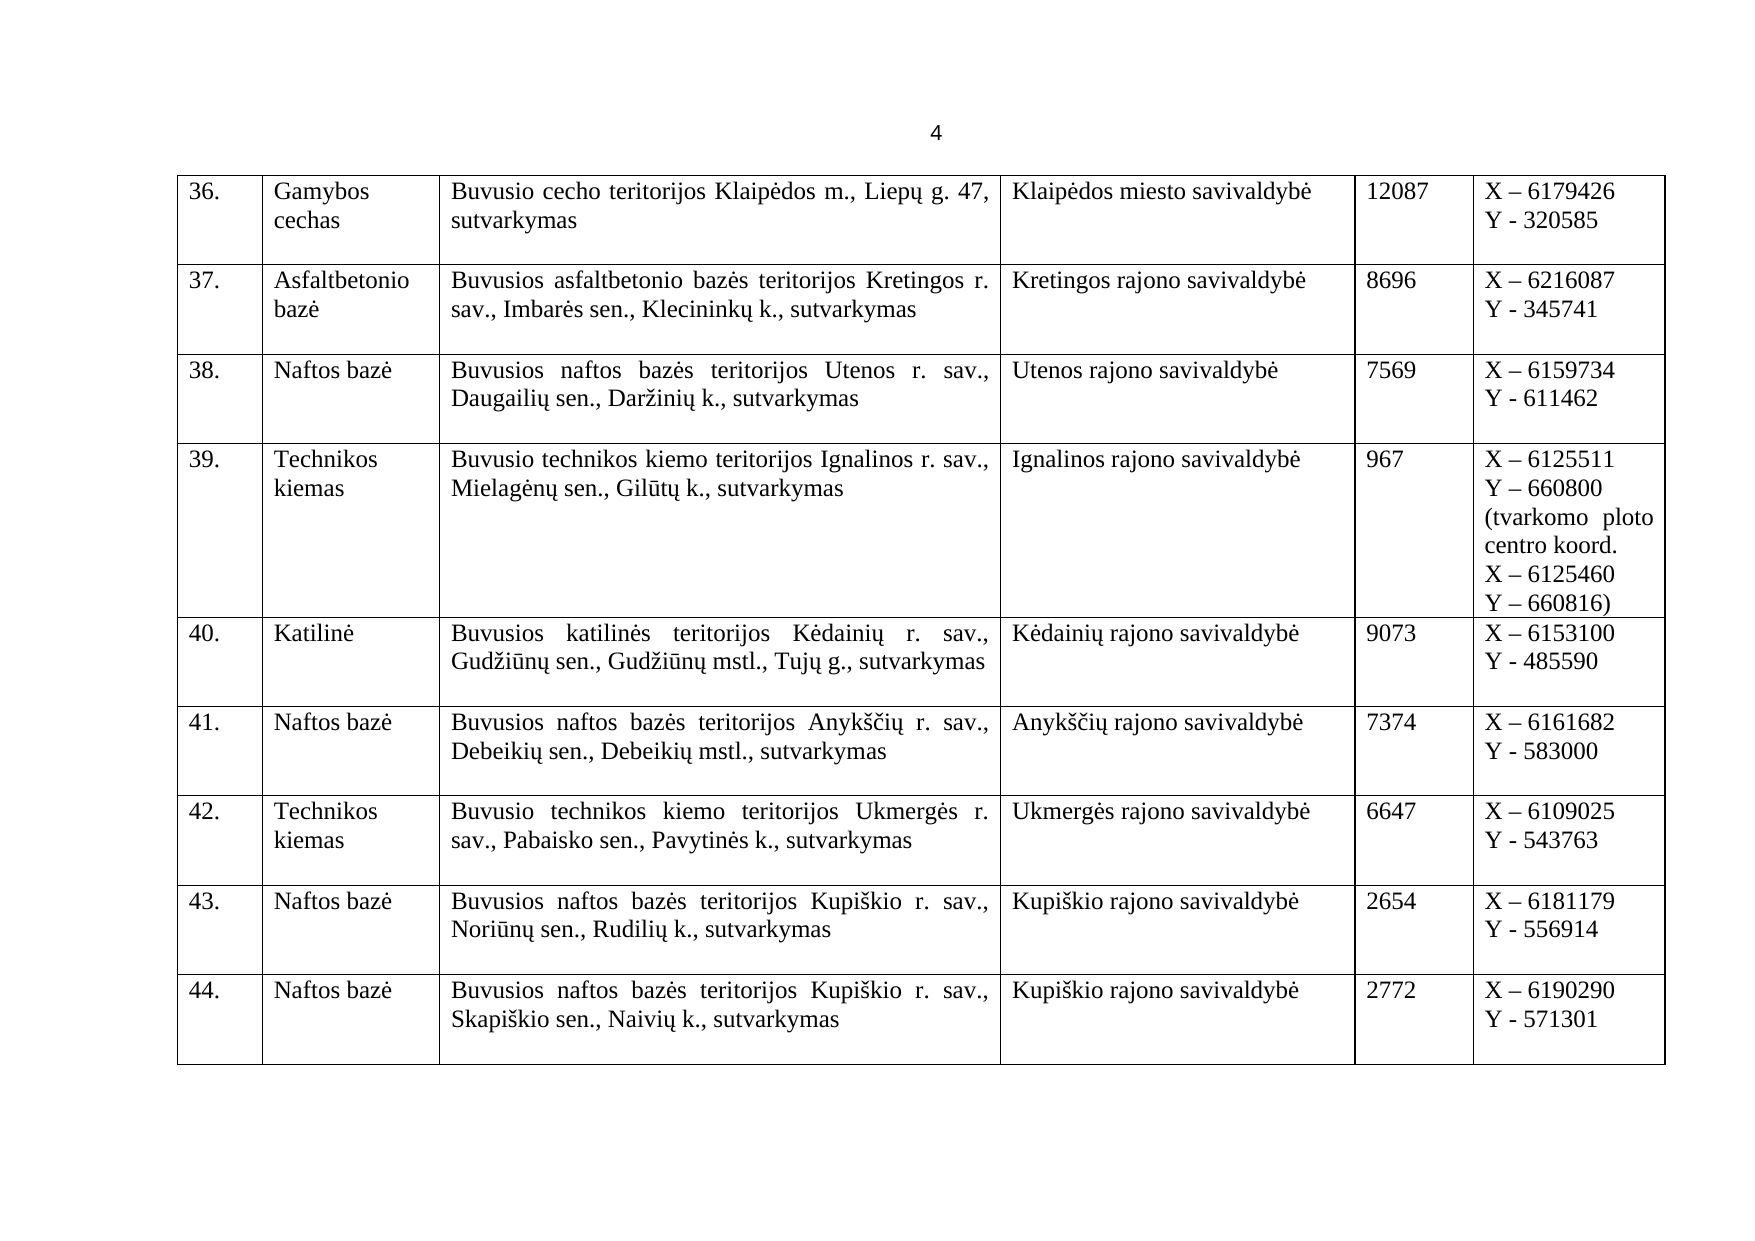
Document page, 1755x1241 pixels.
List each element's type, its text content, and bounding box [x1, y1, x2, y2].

table_cell 967 [1356, 444, 1473, 617]
table_cell Naftos bazė [263, 886, 439, 974]
table_cell 39. [178, 444, 262, 617]
table_cell 38. [178, 355, 262, 443]
table_cell Buvusios asfaltbetonio bazės teritorijos Kretingos r. sav., Imbarės sen., Klecininkų k., sutvarkymas [440, 265, 1000, 354]
table_cell Kėdainių rajono savivaldybė [1001, 618, 1354, 706]
table_cell 6647 [1356, 796, 1473, 885]
table_cell Asfaltbetonio bazė [263, 265, 439, 354]
table_cell Anykščių rajono savivaldybė [1001, 707, 1354, 795]
table_cell Technikos kiemas [263, 444, 439, 617]
table_cell Naftos bazė [263, 355, 439, 443]
table_cell Ukmergės rajono savivaldybė [1001, 796, 1354, 885]
table_cell 12087 [1356, 176, 1473, 264]
table_cell 41. [178, 707, 262, 795]
table_cell X – 6190290 Y - 571301 [1474, 975, 1664, 1063]
table_cell Buvusios katilinės teritorijos Kėdainių r. sav., Gudžiūnų sen., Gudžiūnų mstl., Tujų g., sutvarkymas [440, 618, 1000, 706]
table_cell Technikos kiemas [263, 796, 439, 885]
table_cell Klaipėdos miesto savivaldybė [1001, 176, 1354, 264]
table_cell Katilinė [263, 618, 439, 706]
table_cell 2772 [1356, 975, 1473, 1063]
table_cell 40. [178, 618, 262, 706]
table_cell 2654 [1356, 886, 1473, 974]
table_cell Naftos bazė [263, 975, 439, 1063]
table_cell 43. [178, 886, 262, 974]
table_cell Kupiškio rajono savivaldybė [1001, 886, 1354, 974]
table_cell Kupiškio rajono savivaldybė [1001, 975, 1354, 1063]
table_cell Kretingos rajono savivaldybė [1001, 265, 1354, 354]
table_cell 7374 [1356, 707, 1473, 795]
table_cell Ignalinos rajono savivaldybė [1001, 444, 1354, 617]
table_cell X – 6159734 Y - 611462 [1474, 355, 1664, 443]
table_cell Naftos bazė [263, 707, 439, 795]
table_cell X – 6216087 Y - 345741 [1474, 265, 1664, 354]
table_cell Buvusios naftos bazės teritorijos Kupiškio r. sav., Skapiškio sen., Naivių k., sutvarkymas [440, 975, 1000, 1063]
table_cell Buvusios naftos bazės teritorijos Kupiškio r. sav., Noriūnų sen., Rudilių k., sutvarkymas [440, 886, 1000, 974]
table_cell 9073 [1356, 618, 1473, 706]
table_cell Buvusios naftos bazės teritorijos Anykščių r. sav., Debeikių sen., Debeikių mstl., sutvarkymas [440, 707, 1000, 795]
table_cell X – 6179426 Y - 320585 [1474, 176, 1664, 264]
table_cell Utenos rajono savivaldybė [1001, 355, 1354, 443]
table_cell Buvusio cecho teritorijos Klaipėdos m., Liepų g. 47, sutvarkymas [440, 176, 1000, 264]
table_cell X – 6109025 Y - 543763 [1474, 796, 1664, 885]
table_cell X – 6181179 Y - 556914 [1474, 886, 1664, 974]
table_cell 37. [178, 265, 262, 354]
table_cell Buvusio technikos kiemo teritorijos Ignalinos r. sav., Mielagėnų sen., Gilūtų k., sutvarkymas [440, 444, 1000, 617]
table_cell X – 6125511 Y – 660800 (tvarkomo ploto centro koord. X – 6125460 Y – 660816) [1474, 444, 1664, 617]
table_cell 7569 [1356, 355, 1473, 443]
table_cell 8696 [1356, 265, 1473, 354]
table_cell 36. [178, 176, 262, 264]
table_cell Buvusio technikos kiemo teritorijos Ukmergės r. sav., Pabaisko sen., Pavytinės k., sutvarkymas [440, 796, 1000, 885]
table_cell X – 6161682 Y - 583000 [1474, 707, 1664, 795]
table_cell 42. [178, 796, 262, 885]
table_cell X – 6153100 Y - 485590 [1474, 618, 1664, 706]
table_cell Gamybos cechas [263, 176, 439, 264]
table_cell Buvusios naftos bazės teritorijos Utenos r. sav., Daugailių sen., Daržinių k., sutvarkymas [440, 355, 1000, 443]
table_cell 44. [178, 975, 262, 1063]
